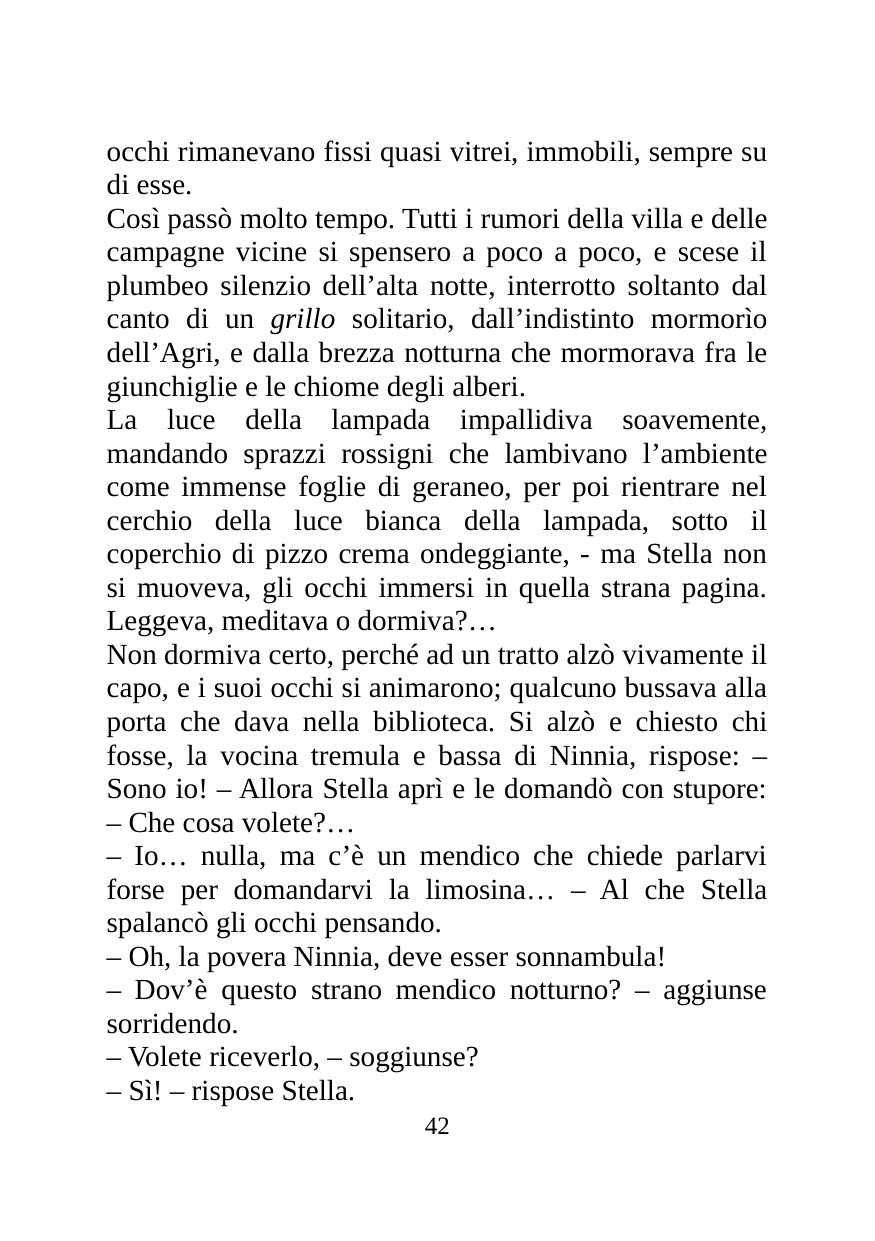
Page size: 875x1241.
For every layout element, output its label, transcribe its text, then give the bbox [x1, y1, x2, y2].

text – Sì! – rispose Stella. [106, 1073, 768, 1107]
text Così passò molto tempo. Tutti i rumori della villa e delle campagne vicine si spensero a poco a poco, e scese il plumbeo silenzio dell’alta notte, interrotto soltanto dal canto di un grillo solitario, dall’indistinto mormorìo dell’Agri, e dalla brezza notturna che mormorava fra le giunchiglie e le chiome degli alberi. [106, 201, 768, 402]
text – Dov’è questo strano mendico notturno? – aggiunse sorridendo. [106, 972, 768, 1039]
text – Oh, la povera Ninnia, deve esser sonnambula! [106, 939, 768, 972]
text – Volete riceverlo, – soggiunse? [106, 1039, 768, 1073]
text occhi rimanevano fissi quasi vitrei, immobili, sempre su di esse. [106, 134, 768, 201]
text La luce della lampada impallidiva soavemente, mandando sprazzi rossigni che lambivano l’ambiente come immense foglie di geraneo, per poi rientrare nel cerchio della luce bianca della lampada, sotto il coperchio di pizzo crema ondeggiante, - ma Stella non si muoveva, gli occhi immersi in quella strana pagina. Leggeva, meditava o dormiva?… [106, 402, 768, 637]
text Non dormiva certo, perché ad un tratto alzò vivamente il capo, e i suoi occhi si animarono; qualcuno bussava alla porta che dava nella biblioteca. Si alzò e chiesto chi fosse, la vocina tremula e bassa di Ninnia, rispose: – Sono io! – Allora Stella aprì e le domandò con stupore: – Che cosa volete?… [106, 637, 768, 838]
text – Io… nulla, ma c’è un mendico che chiede parlarvi forse per domandarvi la limosina… – Al che Stella spalancò gli occhi pensando. [106, 838, 768, 939]
